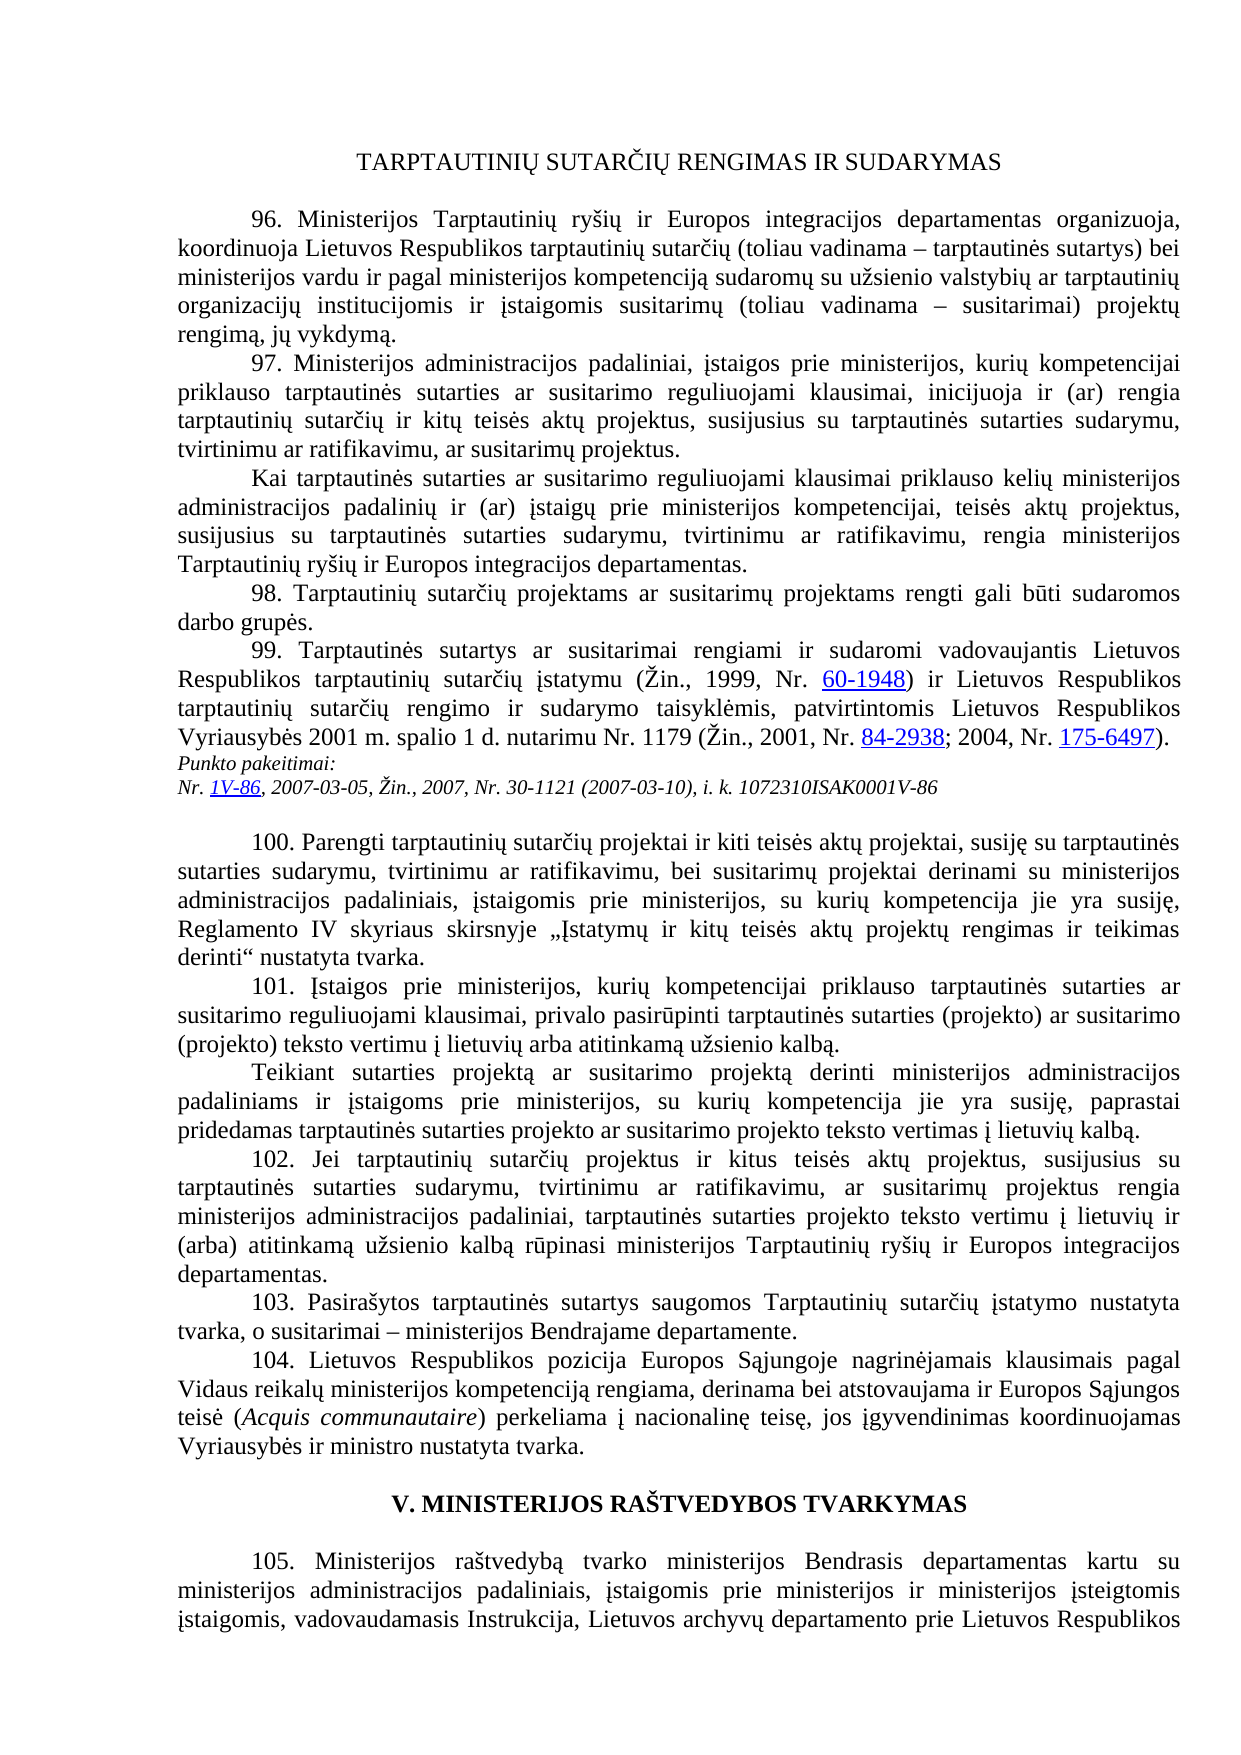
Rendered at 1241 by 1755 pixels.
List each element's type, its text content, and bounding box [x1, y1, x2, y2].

text 99. Tarptautinės sutartys ar susitarimai rengiami ir sudaromi vadovaujantis Lietuvos Respublikos tarptautinių sutarčių įstatymu (Žin., 1999, Nr. 60-1948) ir Lietuvos Respublikos tarptautinių sutarčių rengimo ir sudarymo taisyklėmis, patvirtintomis Lietuvos Respublikos Vyriausybės 2001 m. spalio 1 d. nutarimu Nr. 1179 (Žin., 2001, Nr. 84-2938; 2004, Nr. 175-6497). [177, 636, 1181, 751]
text 103. Pasirašytos tarptautinės sutartys saugomos Tarptautinių sutarčių įstatymo nustatyta tvarka, o susitarimai – ministerijos Bendrajame departamente. [177, 1287, 1181, 1345]
text 101. Įstaigos prie ministerijos, kurių kompetencijai priklauso tarptautinės sutarties ar susitarimo reguliuojami klausimai, privalo pasirūpinti tarptautinės sutarties (projekto) ar susitarimo (projekto) teksto vertimu į lietuvių arba atitinkamą užsienio kalbą. [177, 971, 1181, 1057]
text TARPTAUTINIŲ SUTARČIŲ RENGIMAS IR SUDARYMAS [177, 147, 1181, 176]
text Kai tarptautinės sutarties ar susitarimo reguliuojami klausimai priklauso kelių ministerijos administracijos padalinių ir (ar) įstaigų prie ministerijos kompetencijai, teisės aktų projektus, susijusius su tarptautinės sutarties sudarymu, tvirtinimu ar ratifikavimu, rengia ministerijos Tarptautinių ryšių ir Europos integracijos departamentas. [177, 463, 1181, 578]
text 96. Ministerijos Tarptautinių ryšių ir Europos integracijos departamentas organizuoja, koordinuoja Lietuvos Respublikos tarptautinių sutarčių (toliau vadinama – tarptautinės sutartys) bei ministerijos vardu ir pagal ministerijos kompetenciją sudaromų su užsienio valstybių ar tarptautinių organizacijų institucijomis ir įstaigomis susitarimų (toliau vadinama – susitarimai) projektų rengimą, jų vykdymą. [177, 204, 1181, 348]
text V. MINISTERIJOS RAŠTVEDYBOS TVARKYMAS [177, 1489, 1181, 1517]
text Nr. 1V-86, 2007-03-05, Žin., 2007, Nr. 30-1121 (2007-03-10), i. k. 1072310ISAK0001V-86 [177, 775, 1181, 799]
text 104. Lietuvos Respublikos pozicija Europos Sąjungoje nagrinėjamais klausimais pagal Vidaus reikalų ministerijos kompetenciją rengiama, derinama bei atstovaujama ir Europos Sąjungos teisė (Acquis communautaire) perkeliama į nacionalinę teisę, jos įgyvendinimas koordinuojamas Vyriausybės ir ministro nustatyta tvarka. [177, 1345, 1181, 1460]
text 97. Ministerijos administracijos padaliniai, įstaigos prie ministerijos, kurių kompetencijai priklauso tarptautinės sutarties ar susitarimo reguliuojami klausimai, inicijuoja ir (ar) rengia tarptautinių sutarčių ir kitų teisės aktų projektus, susijusius su tarptautinės sutarties sudarymu, tvirtinimu ar ratifikavimu, ar susitarimų projektus. [177, 348, 1181, 463]
text 98. Tarptautinių sutarčių projektams ar susitarimų projektams rengti gali būti sudaromos darbo grupės. [177, 578, 1181, 636]
text 102. Jei tarptautinių sutarčių projektus ir kitus teisės aktų projektus, susijusius su tarptautinės sutarties sudarymu, tvirtinimu ar ratifikavimu, ar susitarimų projektus rengia ministerijos administracijos padaliniai, tarptautinės sutarties projekto teksto vertimu į lietuvių ir (arba) atitinkamą užsienio kalbą rūpinasi ministerijos Tarptautinių ryšių ir Europos integracijos departamentas. [177, 1144, 1181, 1287]
text 100. Parengti tarptautinių sutarčių projektai ir kiti teisės aktų projektai, susiję su tarptautinės sutarties sudarymu, tvirtinimu ar ratifikavimu, bei susitarimų projektai derinami su ministerijos administracijos padaliniais, įstaigomis prie ministerijos, su kurių kompetencija jie yra susiję, Reglamento IV skyriaus skirsnyje „Įstatymų ir kitų teisės aktų projektų rengimas ir teikimas derinti“ nustatyta tvarka. [177, 827, 1181, 971]
text Teikiant sutarties projektą ar susitarimo projektą derinti ministerijos administracijos padaliniams ir įstaigoms prie ministerijos, su kurių kompetencija jie yra susiję, paprastai pridedamas tarptautinės sutarties projekto ar susitarimo projekto teksto vertimas į lietuvių kalbą. [177, 1057, 1181, 1144]
text 105. Ministerijos raštvedybą tvarko ministerijos Bendrasis departamentas kartu su ministerijos administracijos padaliniais, įstaigomis prie ministerijos ir ministerijos įsteigtomis įstaigomis, vadovaudamasis Instrukcija, Lietuvos archyvų departamento prie Lietuvos Respublikos [177, 1546, 1181, 1632]
text Punkto pakeitimai: [177, 751, 1181, 775]
